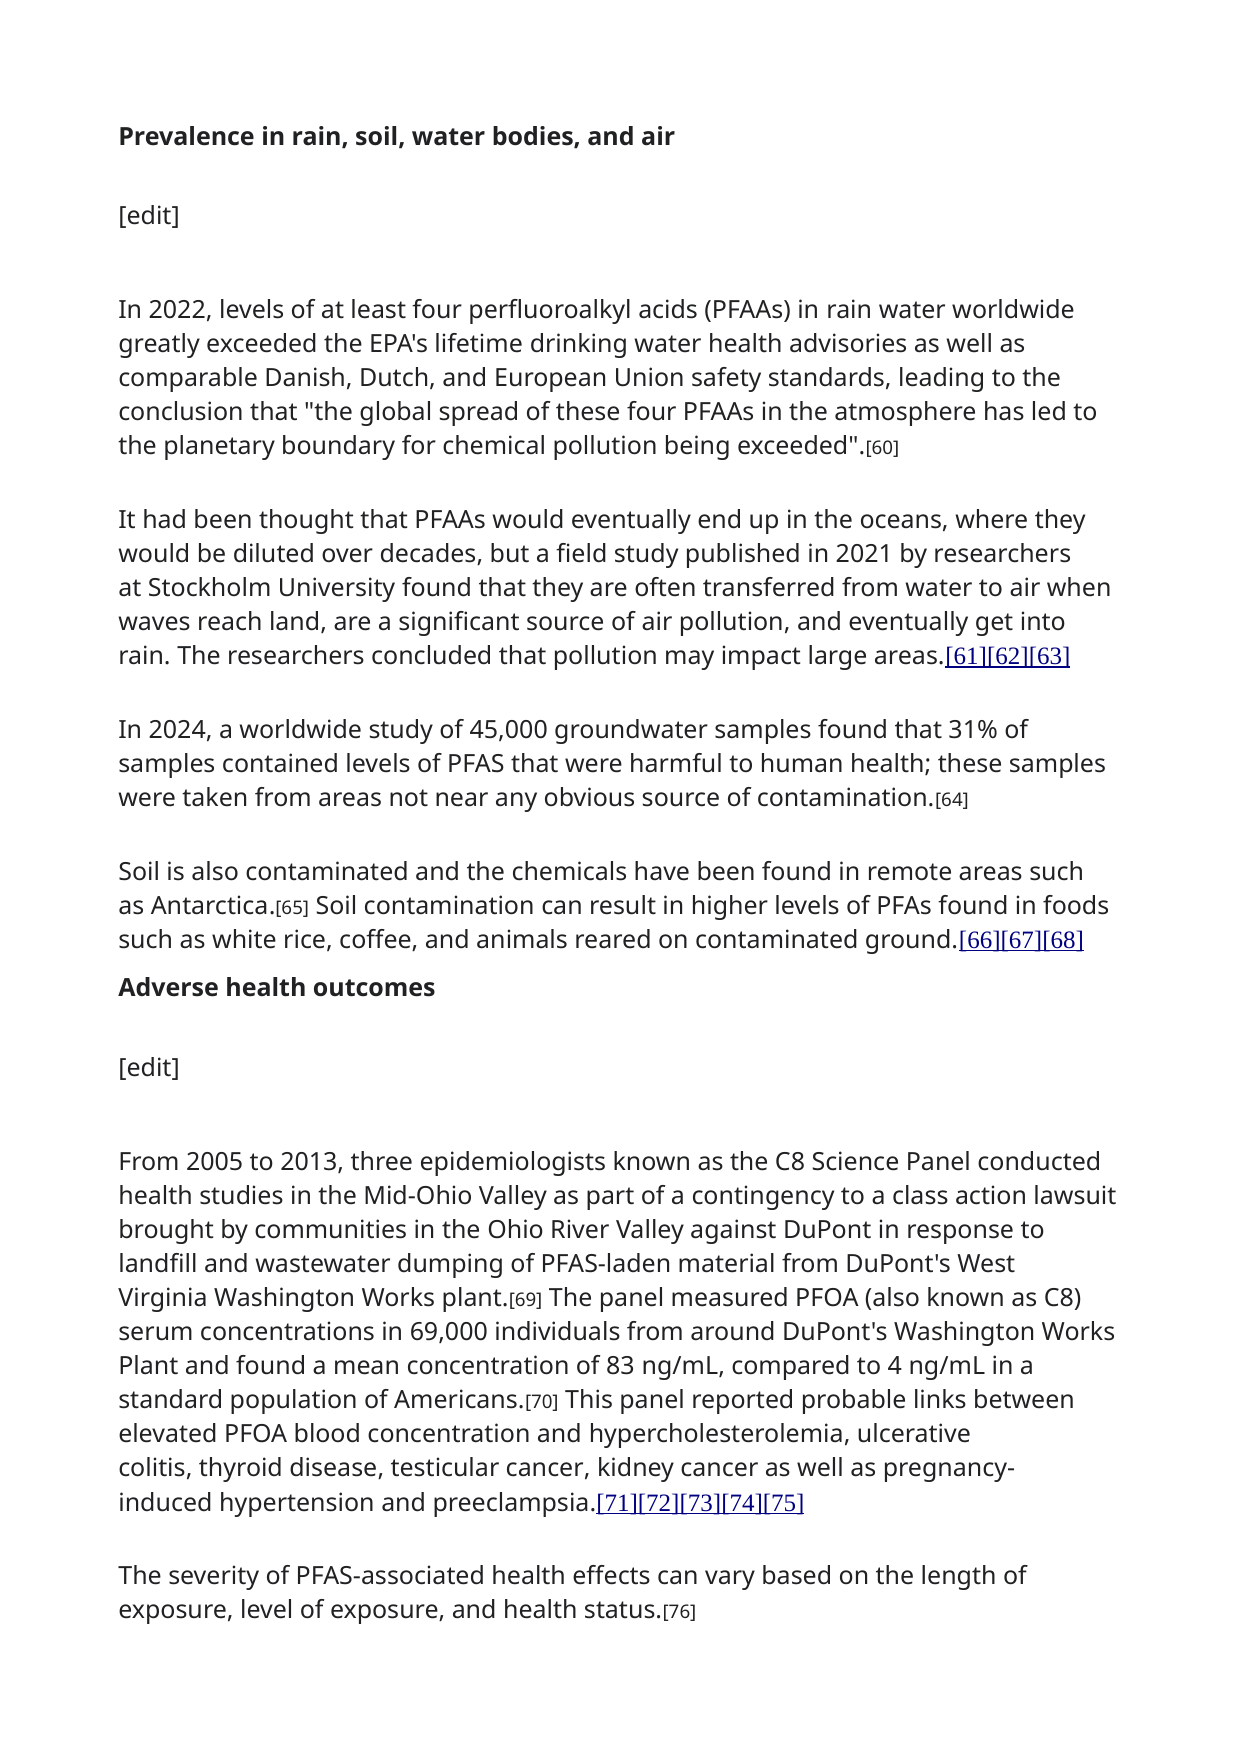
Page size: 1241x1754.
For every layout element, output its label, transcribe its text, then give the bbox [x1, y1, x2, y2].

text Soil is also contaminated and the chemicals have been found in remote areas such as Antarctica.[65] Soil contamination can result in higher levels of PFAs found in foods such as white rice, coffee, and animals reared on contaminated ground.[66][67][68] [118, 853, 1122, 955]
text In 2024, a worldwide study of 45,000 groundwater samples found that 31% of samples contained levels of PFAS that were harmful to human health; these samples were taken from areas not near any obvious source of contamination.[64] [118, 711, 1122, 814]
text In 2022, levels of at least four perfluoroalkyl acids (PFAAs) in rain water worldwide greatly exceeded the EPA's lifetime drinking water health advisories as well as comparable Danish, Dutch, and European Union safety standards, leading to the conclusion that "the global spread of these four PFAAs in the atmosphere has led to the planetary boundary for chemical pollution being exceeded".[60] [118, 292, 1122, 462]
text From 2005 to 2013, three epidemiologists known as the C8 Science Panel conducted health studies in the Mid-Ohio Valley as part of a contingency to a class action lawsuit brought by communities in the Ohio River Valley against DuPont in response to landfill and wastewater dumping of PFAS-laden material from DuPont's West Virginia Washington Works plant.[69] The panel measured PFOA (also known as C8) serum concentrations in 69,000 individuals from around DuPont's Washington Works Plant and found a mean concentration of 83 ng/mL, compared to 4 ng/mL in a standard population of Americans.[70] This panel reported probable links between elevated PFOA blood concentration and hypercholesterolemia, ulcerative colitis, thyroid disease, testicular cancer, kidney cancer as well as pregnancy-induced hypertension and preeclampsia.[71][72][73][74][75] [118, 1143, 1122, 1518]
subtitle Prevalence in rain, soil, water bodies, and air [118, 118, 1122, 152]
subtitle Adverse health outcomes [118, 970, 1122, 1004]
text The severity of PFAS-associated health effects can vary based on the length of exposure, level of exposure, and health status.[76] [118, 1558, 1122, 1626]
text It had been thought that PFAAs would eventually end up in the oceans, where they would be diluted over decades, but a field study published in 2021 by researchers at Stockholm University found that they are often transferred from water to air when waves reach land, are a significant source of air pollution, and eventually get into rain. The researchers concluded that pollution may impact large areas.[61][62][63] [118, 502, 1122, 672]
text [edit] [118, 198, 1122, 232]
text [edit] [118, 1049, 1122, 1083]
